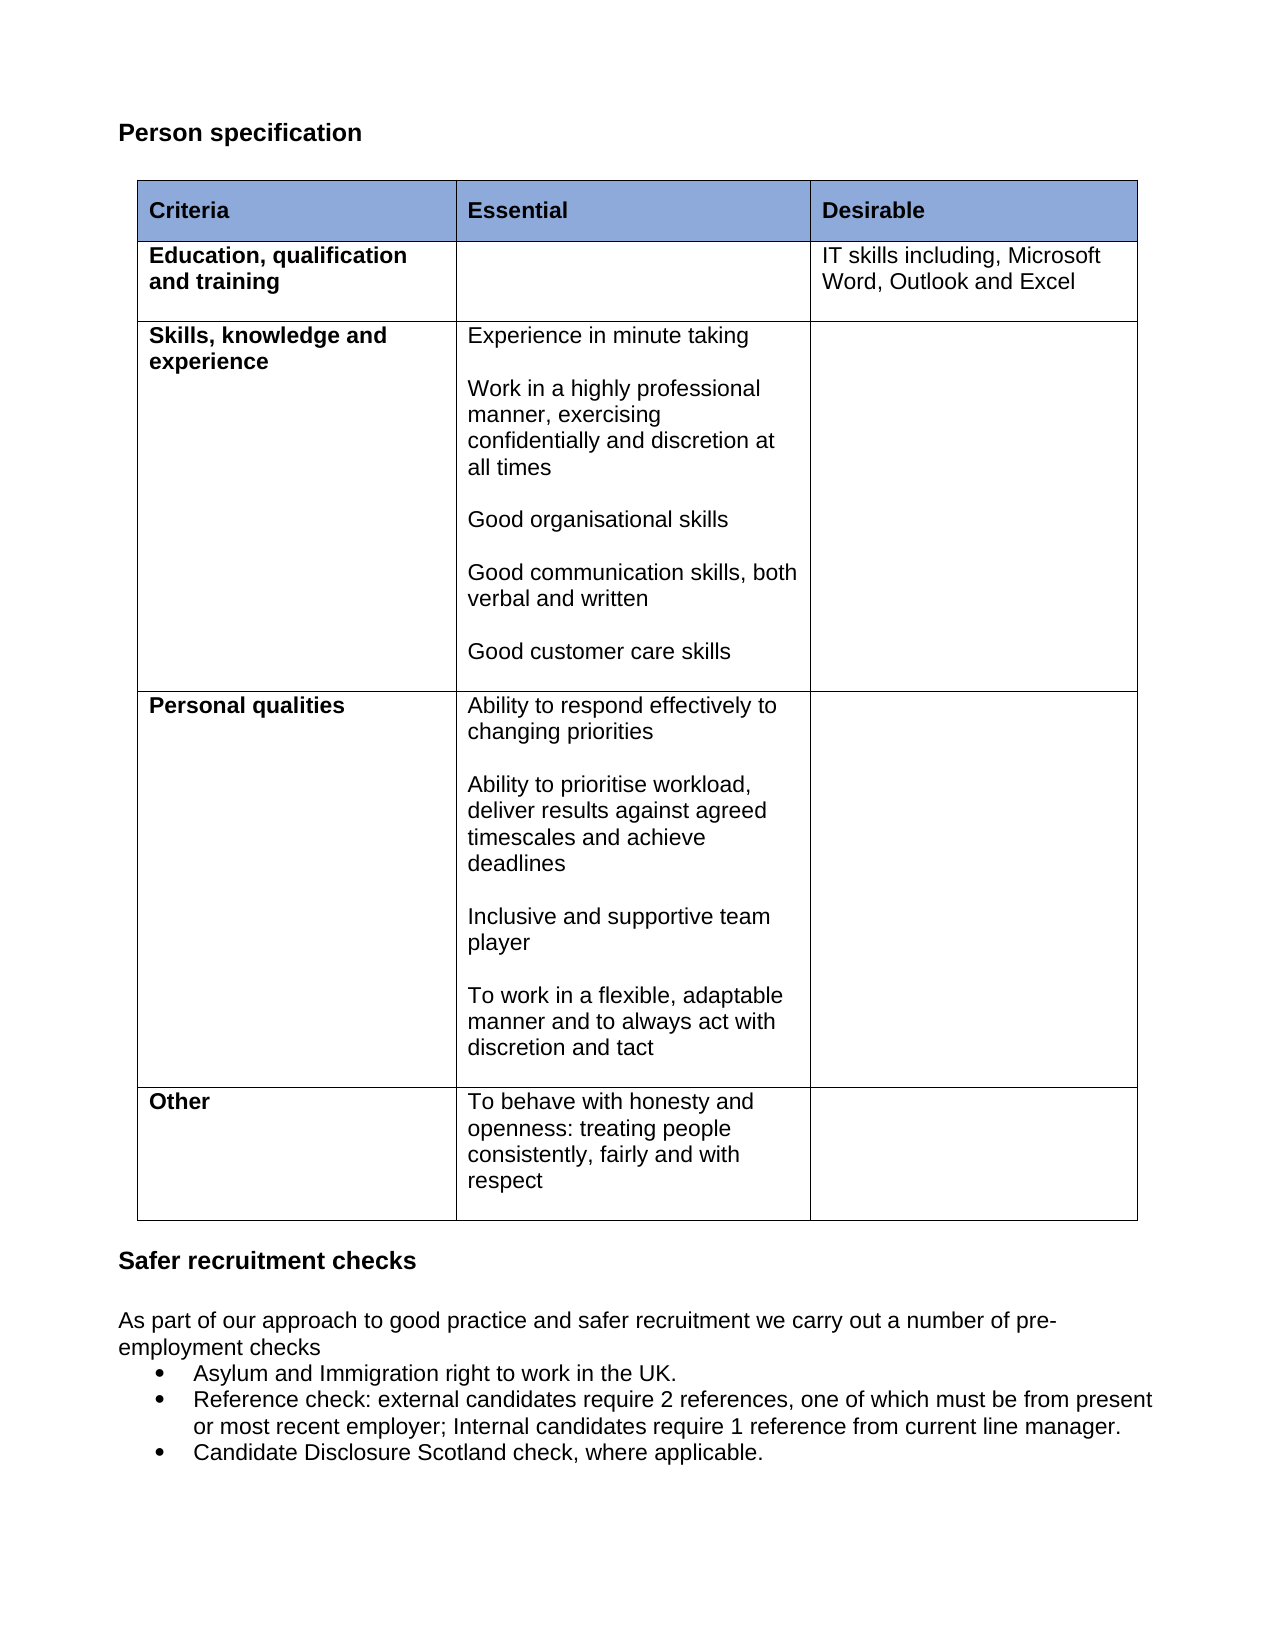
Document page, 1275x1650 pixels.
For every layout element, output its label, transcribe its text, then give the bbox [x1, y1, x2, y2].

table_cell Personal qualities [138, 692, 456, 1087]
table_cell Education, qualification and training [138, 242, 456, 321]
table_header Criteria [138, 181, 456, 241]
list Reference check: external candidates require 2 references, one of which must be from present or most recent employer; Internal candidates require 1 reference from current line manager. [156, 1386, 1157, 1439]
table_header Desirable [811, 181, 1137, 241]
table_cell To behave with honesty and openness: treating people consistently, fairly and with respect [457, 1088, 810, 1220]
table_cell Skills, knowledge and experience [138, 322, 456, 691]
subtitle Safer recruitment checks [118, 1246, 1157, 1275]
table_header Essential [457, 181, 810, 241]
text As part of our approach to good practice and safer recruitment we carry out a number of pre-employment checks [118, 1307, 1157, 1360]
table_cell IT skills including, Microsoft Word, Outlook and Excel [811, 242, 1137, 321]
list Asylum and Immigration right to work in the UK. [156, 1360, 1157, 1386]
table_cell [457, 242, 810, 321]
table_cell Ability to respond effectively to changing priorities Ability to prioritise workload, deliver results against agreed timescales and achieve deadlines Inclusive and supportive team player To work in a flexible, adaptable manner and to always act with discretion and tact [457, 692, 810, 1087]
list Candidate Disclosure Scotland check, where applicable. [156, 1439, 1157, 1465]
table_cell [811, 322, 1137, 691]
table_cell Other [138, 1088, 456, 1220]
subtitle Person specification [118, 118, 1157, 147]
table_cell Experience in minute taking Work in a highly professional manner, exercising confidentially and discretion at all times Good organisational skills Good communication skills, both verbal and written Good customer care skills [457, 322, 810, 691]
table_cell [811, 692, 1137, 1087]
table_cell [811, 1088, 1137, 1220]
